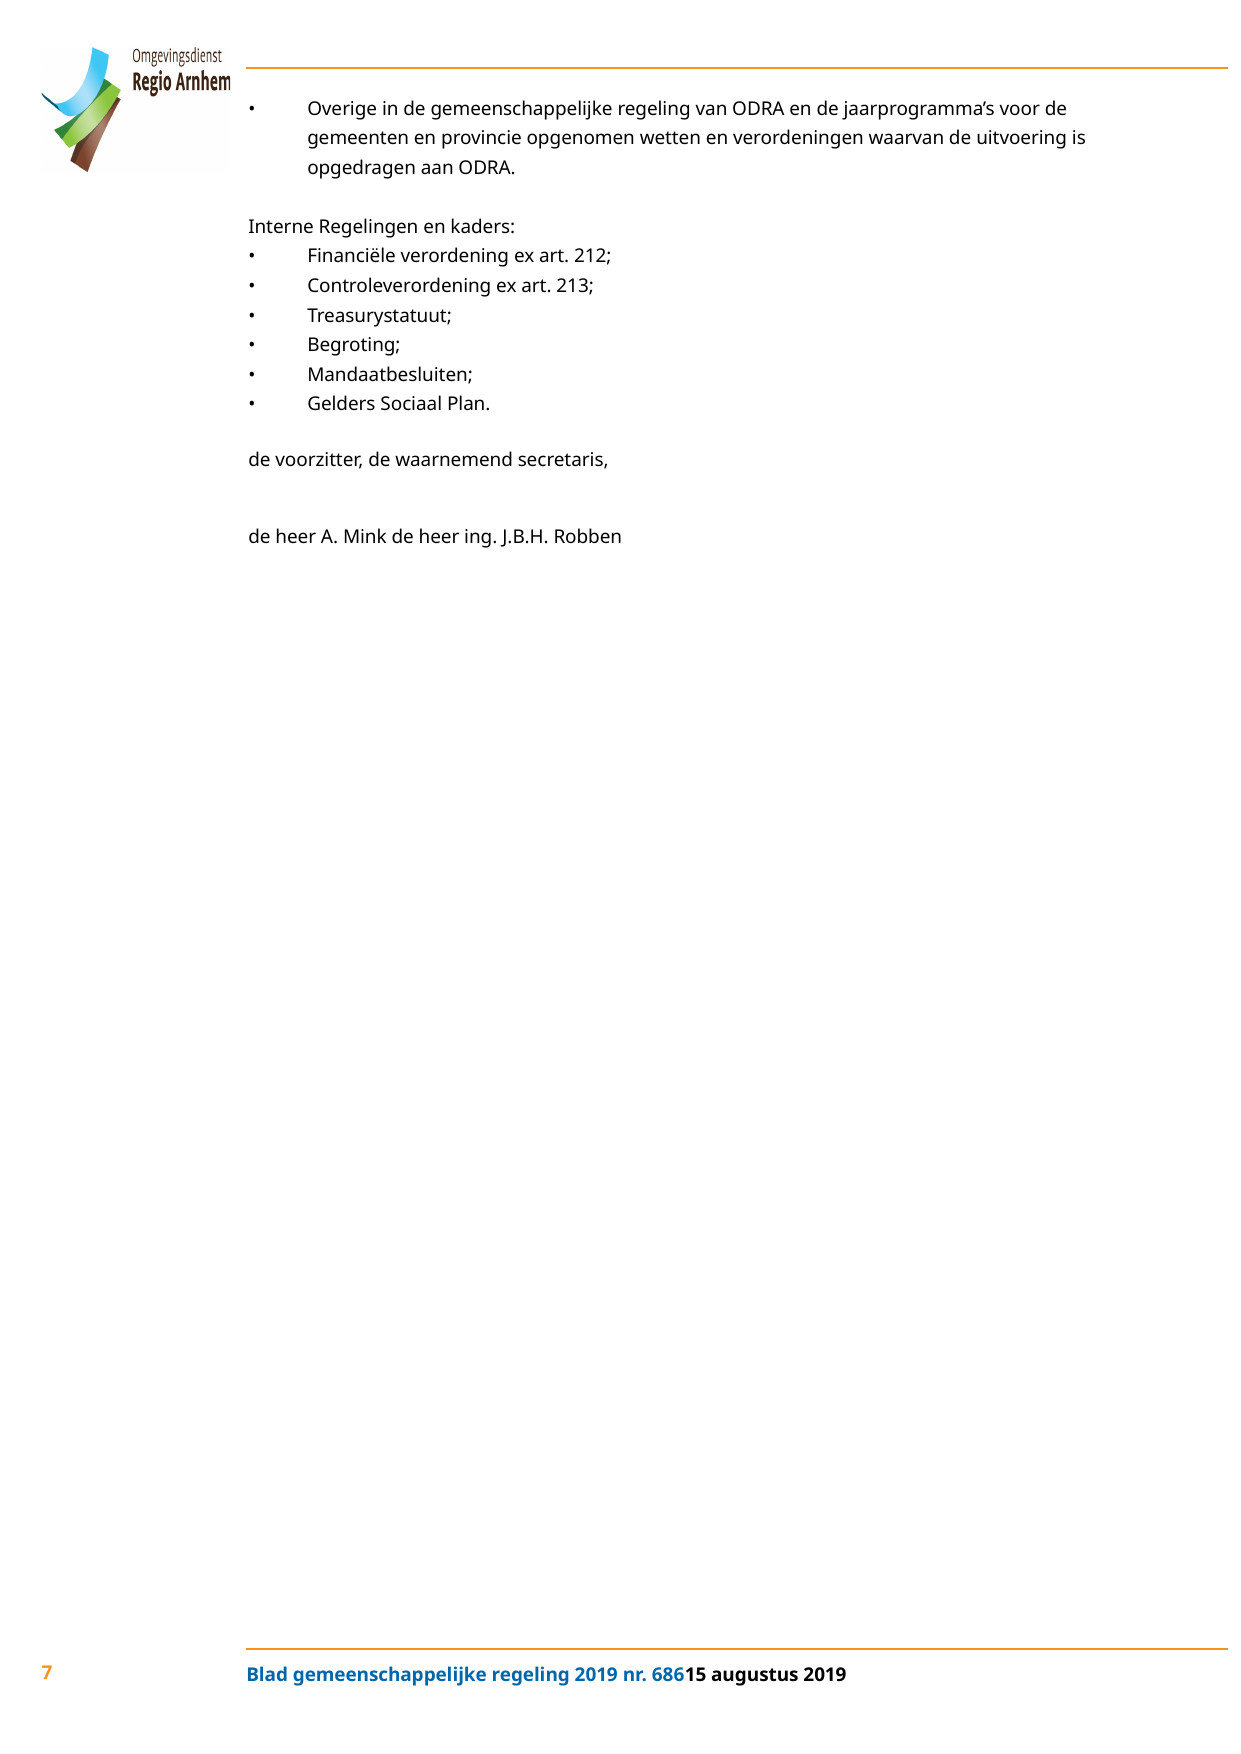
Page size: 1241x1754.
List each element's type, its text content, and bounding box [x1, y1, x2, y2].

text de voorzitter, de waarnemend secretaris, [248, 446, 1152, 472]
list Treasurystatuut; [248, 302, 1152, 328]
text de heer A. Mink de heer ing. J.B.H. Robben [248, 523, 1152, 549]
list Controleverordening ex art. 213; [248, 272, 1152, 298]
list Mandaatbesluiten; [248, 361, 1152, 387]
list Financiële verordening ex art. 212; [248, 243, 1152, 268]
list Gelders Sociaal Plan. [248, 391, 1152, 416]
list Begroting; [248, 331, 1152, 357]
picture [41, 47, 231, 172]
text Interne Regelingen en kaders: [248, 213, 1152, 239]
list Overige in de gemeenschappelijke regeling van ODRA en de jaarprogramma’s voor de gemeenten en provincie opgenomen wetten en verordeningen waarvan de uitvoering is opgedragen aan ODRA. [248, 95, 1152, 180]
